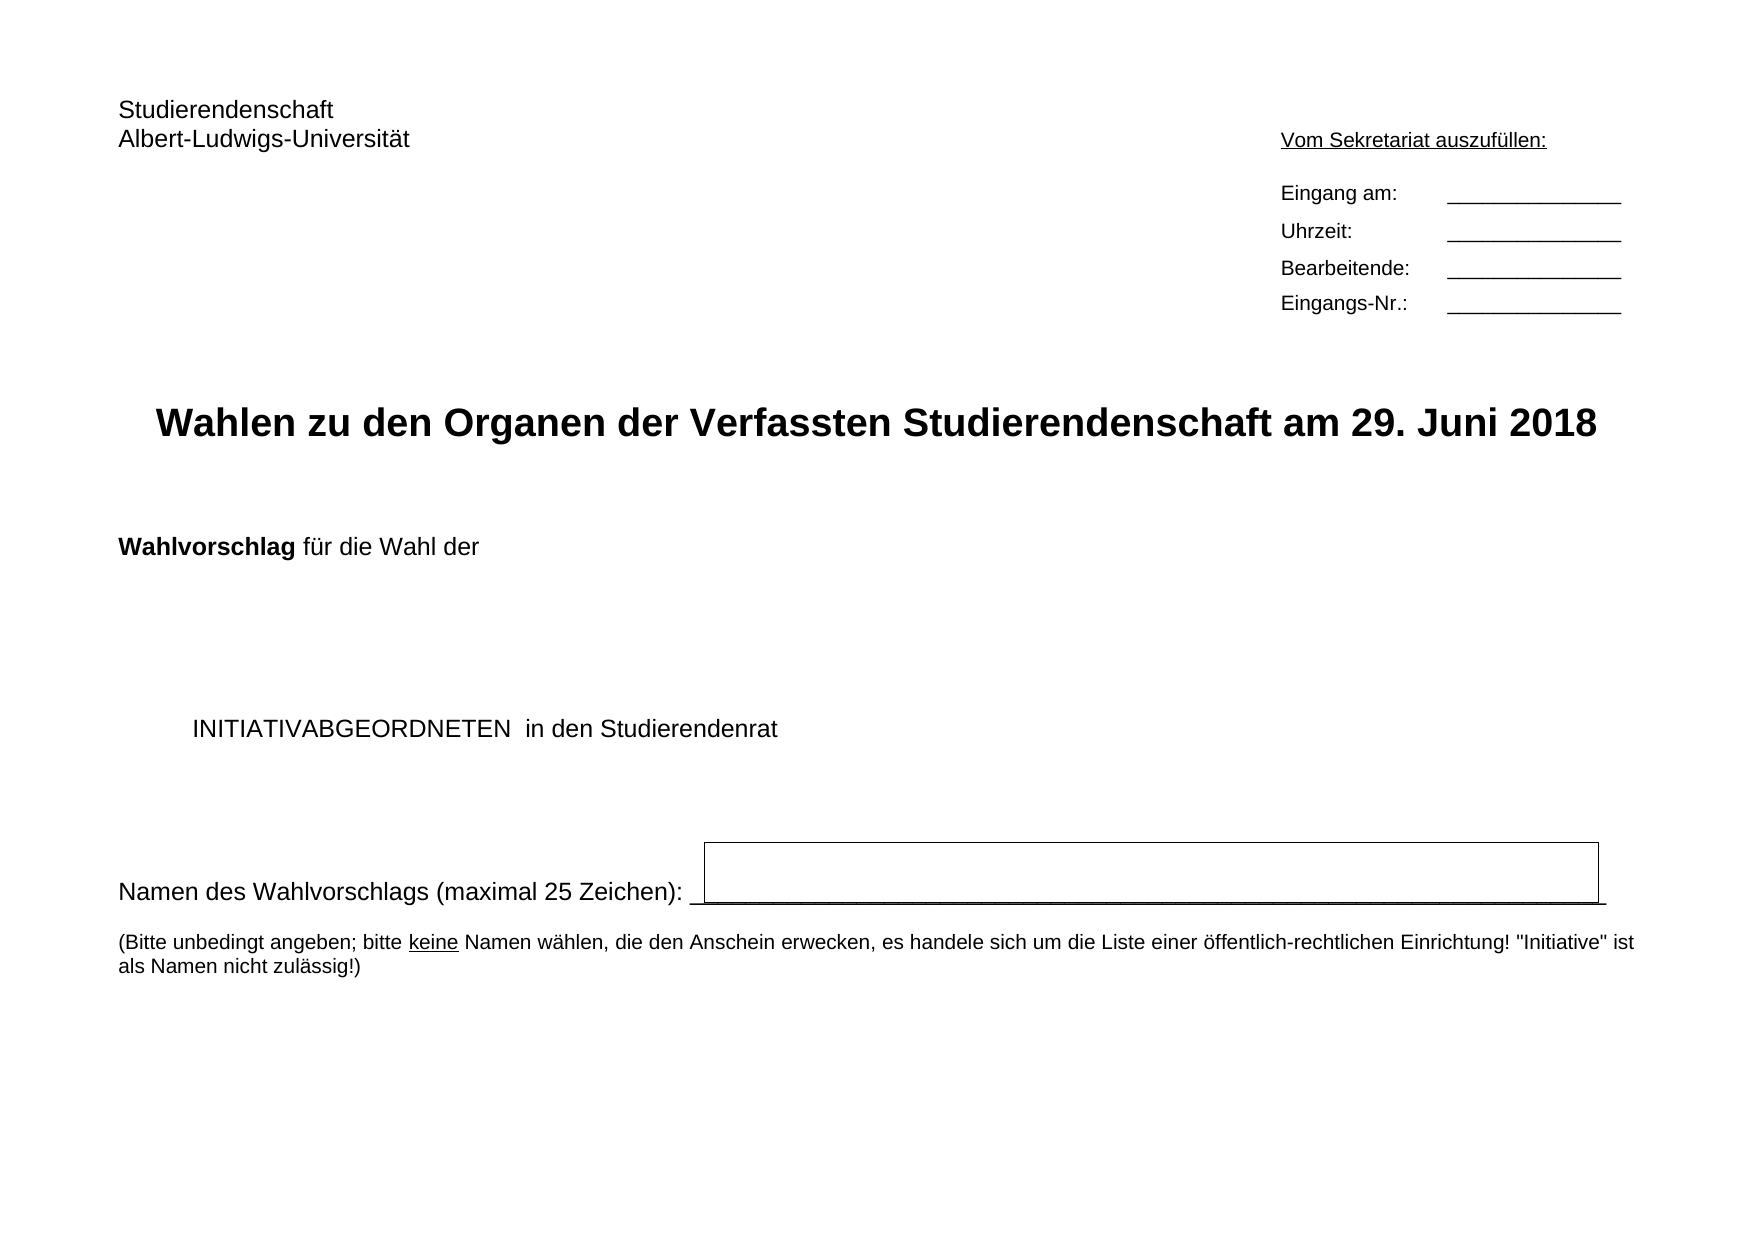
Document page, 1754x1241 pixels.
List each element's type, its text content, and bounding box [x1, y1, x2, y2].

text Wahlen zu den Organen der Verfassten Studierendenschaft am 29. Juni 2018 [118, 399, 1636, 445]
text Namen des Wahlvorschlags (maximal 25 Zeichen): __________________________________________________________________ [118, 877, 1636, 906]
text Albert-Ludwigs-Universität Vom Sekretariat auszufüllen: [118, 123, 1636, 152]
text Eingang am: _______________ [118, 181, 1636, 205]
text (Bitte unbedingt angeben; bitte keine Namen wählen, die den Anschein erwecken, es handele sich um die Liste einer öffentlich-rechtlichen Einrichtung! "Initiative" ist als Namen nicht zulässig!) [118, 929, 1636, 977]
text INITIATIVABGEORDNETEN in den Studierendenrat [118, 714, 1636, 743]
text Wahlvorschlag für die Wahl der [118, 531, 1636, 560]
text Uhrzeit: _______________ [118, 219, 1636, 243]
text Eingangs-Nr.: _______________ [118, 291, 1636, 315]
text Bearbeitende: _______________ [118, 255, 1636, 279]
text Studierendenschaft [118, 95, 1636, 123]
